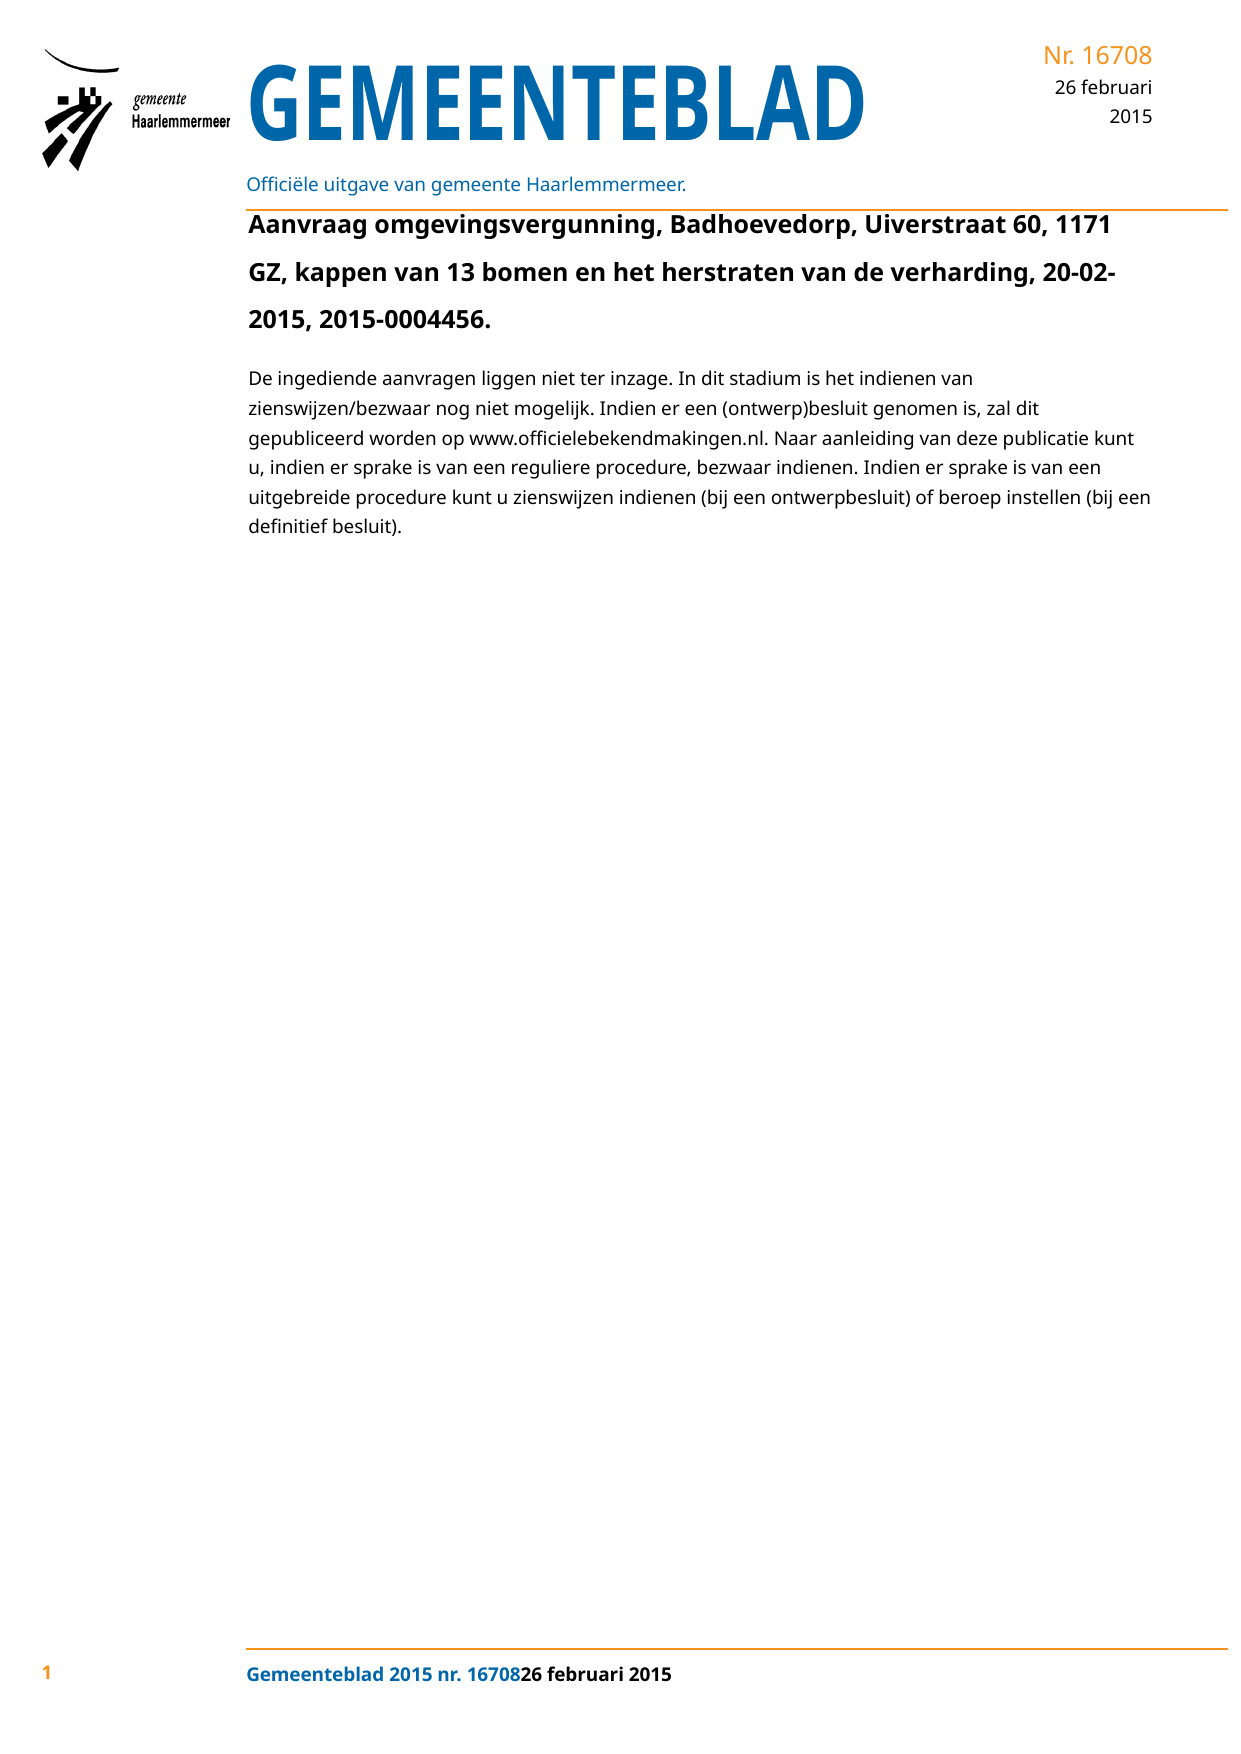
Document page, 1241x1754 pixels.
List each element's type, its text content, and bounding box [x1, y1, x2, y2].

text De ingediende aanvragen liggen niet ter inzage. In dit stadium is het indienen van zienswijzen/bezwaar nog niet mogelijk. Indien er een (ontwerp)besluit genomen is, zal dit gepubliceerd worden op www.officielebekendmakingen.nl. Naar aanleiding van deze publicatie kunt u, indien er sprake is van een reguliere procedure, bezwaar indienen. Indien er sprake is van een uitgebreide procedure kunt u zienswijzen indienen (bij een ontwerpbesluit) of beroep instellen (bij een definitief besluit). [248, 366, 1152, 539]
picture [41, 47, 231, 172]
text Aanvraag omgevingsvergunning, Badhoevedorp, Uiverstraat 60, 1171 GZ, kappen van 13 bomen en het herstraten van de verharding, 20-02-2015, 2015-0004456. [248, 211, 1152, 336]
